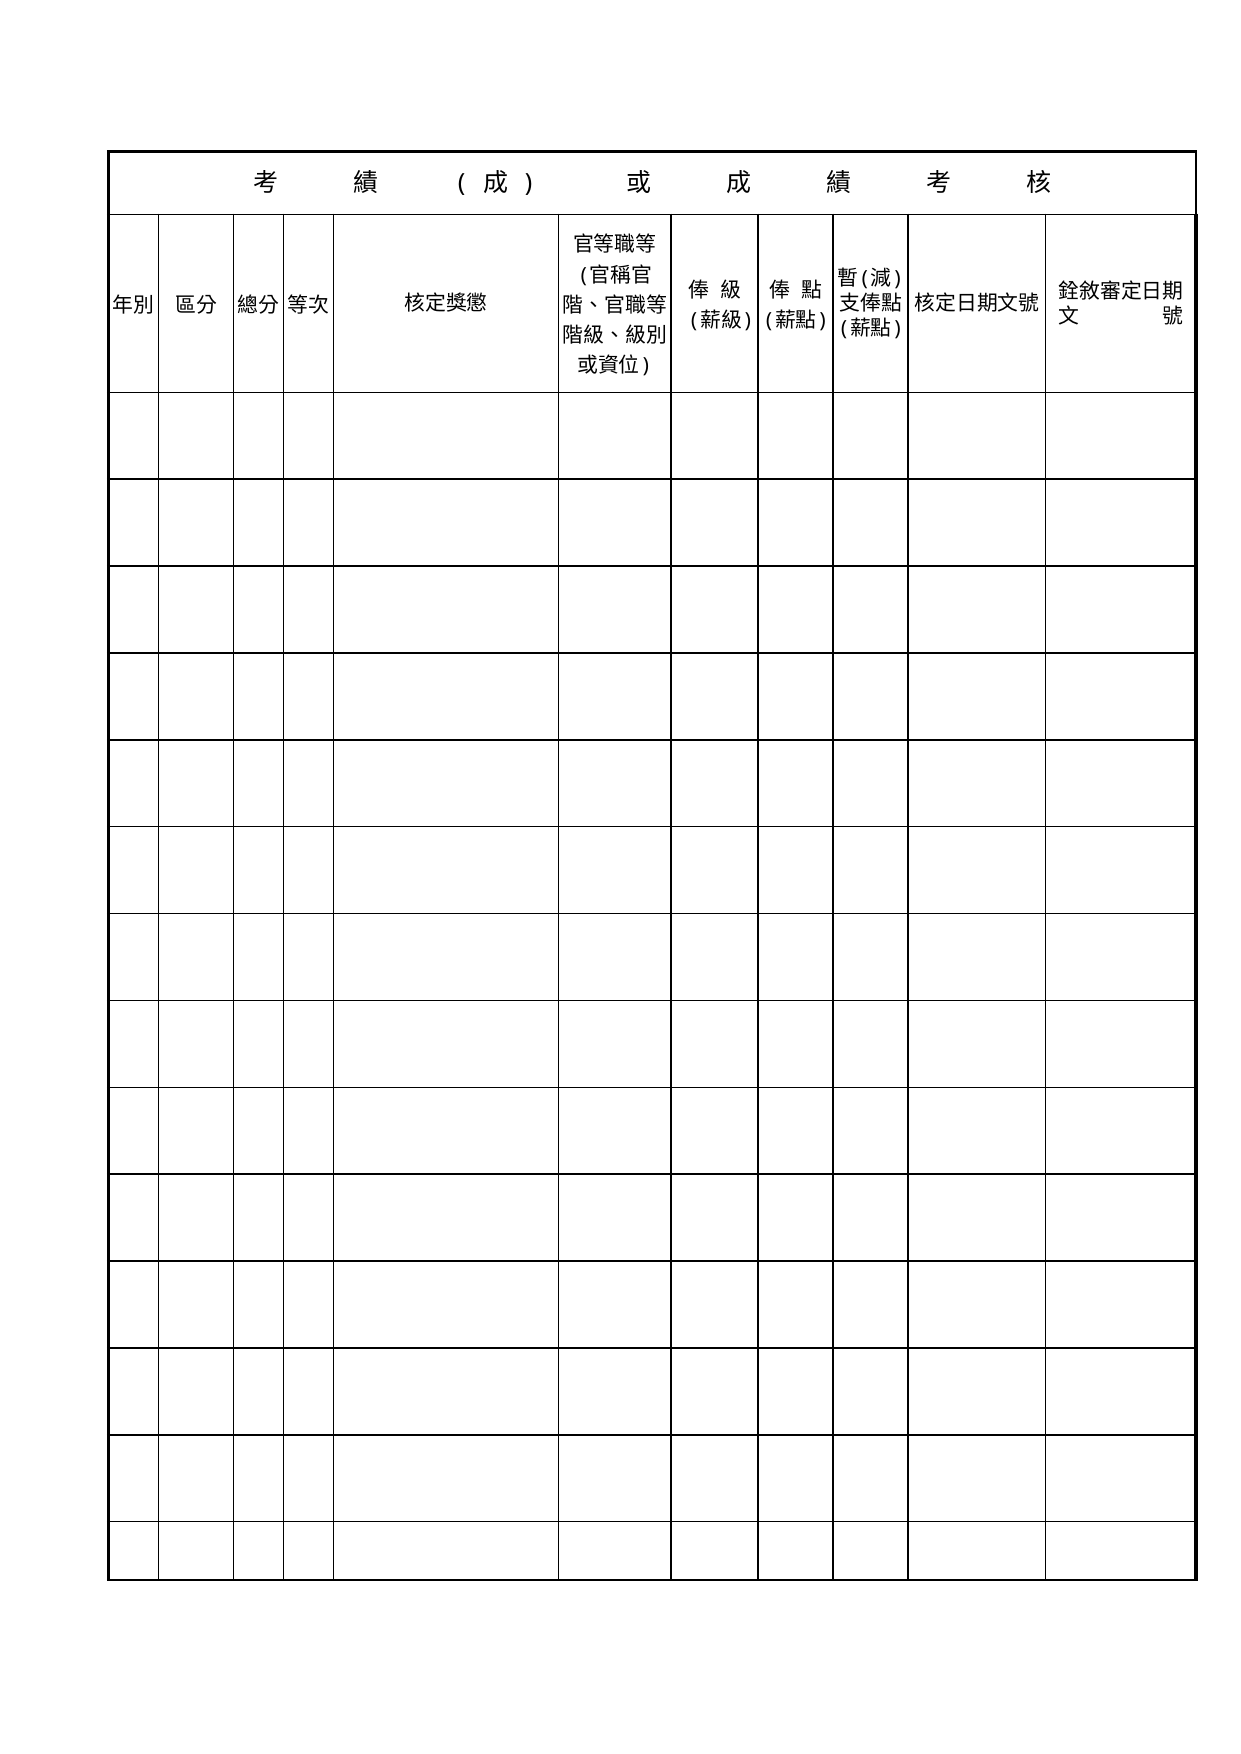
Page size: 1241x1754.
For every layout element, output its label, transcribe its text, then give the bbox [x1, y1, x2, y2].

table_cell [284, 914, 333, 999]
table_cell [234, 480, 283, 565]
table_cell [334, 1262, 558, 1347]
table_cell [834, 654, 907, 739]
table_cell [672, 1001, 757, 1086]
table_cell [1046, 1001, 1194, 1086]
table_cell [834, 827, 907, 913]
table_cell [110, 567, 158, 652]
table_cell [909, 741, 1045, 826]
table_cell 年別 [110, 215, 158, 391]
table_cell [234, 741, 283, 826]
table_cell [834, 1349, 907, 1434]
table_cell [909, 827, 1045, 913]
table_cell [159, 1001, 233, 1086]
table_cell [759, 914, 832, 999]
table_cell [159, 827, 233, 913]
table_cell [672, 1436, 757, 1521]
table_cell [1046, 827, 1194, 913]
table_cell [909, 1436, 1045, 1521]
table_cell [672, 914, 757, 999]
table_cell [334, 914, 558, 999]
table_cell [284, 393, 333, 478]
table_cell [284, 1001, 333, 1086]
table_cell [334, 654, 558, 739]
table_cell [159, 1262, 233, 1347]
table_cell [559, 480, 670, 565]
table_cell [909, 567, 1045, 652]
table_cell [834, 1001, 907, 1086]
table_cell [110, 1522, 158, 1579]
table_cell [1046, 914, 1194, 999]
table_cell [110, 741, 158, 826]
table_cell [759, 1349, 832, 1434]
table_cell [234, 914, 283, 999]
table_cell 等次 [284, 215, 333, 391]
table_cell [159, 914, 233, 999]
table_cell [672, 393, 757, 478]
table_cell [559, 654, 670, 739]
table_cell [672, 567, 757, 652]
table_cell [284, 1349, 333, 1434]
table_cell [110, 1262, 158, 1347]
table_cell [909, 1262, 1045, 1347]
table_cell [672, 480, 757, 565]
table_cell [234, 1349, 283, 1434]
table_cell [334, 1349, 558, 1434]
table_cell [672, 1175, 757, 1260]
table_cell [234, 567, 283, 652]
table_cell [559, 393, 670, 478]
table_cell [759, 1088, 832, 1173]
table_cell [234, 1175, 283, 1260]
table_cell [110, 654, 158, 739]
table_cell [834, 1088, 907, 1173]
table_cell [559, 1349, 670, 1434]
table_cell [234, 393, 283, 478]
table_cell [672, 1262, 757, 1347]
table_cell [334, 1088, 558, 1173]
table_cell [759, 827, 832, 913]
table_cell 區分 [159, 215, 233, 391]
table_cell [334, 827, 558, 913]
table_cell [334, 480, 558, 565]
table_cell [834, 1436, 907, 1521]
table_cell [234, 1436, 283, 1521]
table_cell 核定獎懲 [334, 215, 558, 391]
table_cell [759, 654, 832, 739]
table_cell [284, 654, 333, 739]
table_cell [110, 1175, 158, 1260]
table_cell [159, 1349, 233, 1434]
table_cell [559, 1001, 670, 1086]
table_cell [909, 914, 1045, 999]
table_cell [1046, 1349, 1194, 1434]
table_cell [159, 1088, 233, 1173]
table_cell [672, 827, 757, 913]
table_cell [284, 1522, 333, 1579]
table_cell [909, 1349, 1045, 1434]
table_cell [909, 654, 1045, 739]
table_cell [1046, 1436, 1194, 1521]
table_cell 暫(減)支俸點(薪點) [834, 215, 907, 391]
table_cell [234, 1522, 283, 1579]
table_cell [110, 393, 158, 478]
table_cell [334, 567, 558, 652]
table_cell [110, 827, 158, 913]
table_cell [334, 1522, 558, 1579]
table_cell [159, 567, 233, 652]
table_cell [110, 1349, 158, 1434]
table_cell [1046, 393, 1194, 478]
table_cell [559, 1262, 670, 1347]
table_cell [559, 1175, 670, 1260]
table_cell [334, 1436, 558, 1521]
table_cell [1046, 1522, 1194, 1579]
table_cell [759, 1522, 832, 1579]
table_cell 總分 [234, 215, 283, 391]
table_cell [834, 1262, 907, 1347]
table_cell [834, 741, 907, 826]
table_cell [1046, 480, 1194, 565]
table_cell [909, 1001, 1045, 1086]
table_cell 俸 級 (薪級) [672, 215, 757, 391]
table_cell [159, 1175, 233, 1260]
table_cell [1046, 1175, 1194, 1260]
table_cell [909, 1088, 1045, 1173]
table_cell [284, 827, 333, 913]
table_cell [159, 480, 233, 565]
table_cell [834, 1522, 907, 1579]
table_cell [110, 914, 158, 999]
table_cell [284, 567, 333, 652]
table_cell [834, 480, 907, 565]
table_cell 官等職等(官稱官階、官職等階級、級別或資位) [559, 215, 670, 391]
table_cell [672, 1349, 757, 1434]
table_cell [559, 1522, 670, 1579]
table_cell [1046, 741, 1194, 826]
table_cell [234, 1262, 283, 1347]
table_cell [909, 1522, 1045, 1579]
table_cell [110, 480, 158, 565]
table_cell [159, 1436, 233, 1521]
table_cell [234, 1088, 283, 1173]
table_cell [834, 914, 907, 999]
table_cell [672, 741, 757, 826]
table_cell [559, 914, 670, 999]
table_cell [559, 827, 670, 913]
table_cell [1046, 654, 1194, 739]
table_cell 核定日期文號 [909, 215, 1045, 391]
table_cell [909, 480, 1045, 565]
table_cell [672, 1088, 757, 1173]
table_cell [559, 1436, 670, 1521]
table_cell [334, 1175, 558, 1260]
table_cell [334, 1001, 558, 1086]
table_cell [234, 654, 283, 739]
table_cell [909, 393, 1045, 478]
table_cell [759, 1175, 832, 1260]
table_cell [284, 480, 333, 565]
table_cell [1046, 567, 1194, 652]
table_cell [110, 1001, 158, 1086]
table_cell [559, 567, 670, 652]
table_header 考 績 ( 成 ) 或 成 績 考 核 [110, 153, 1195, 213]
table_cell [284, 741, 333, 826]
table_cell [284, 1088, 333, 1173]
table_cell [284, 1262, 333, 1347]
table_cell [759, 393, 832, 478]
table_cell [834, 393, 907, 478]
table_cell [759, 567, 832, 652]
table_cell [110, 1088, 158, 1173]
table_cell [759, 741, 832, 826]
table_cell [159, 654, 233, 739]
table_cell [334, 393, 558, 478]
table_cell [110, 1436, 158, 1521]
table_cell [834, 567, 907, 652]
table_cell [159, 393, 233, 478]
table_cell [1046, 1088, 1194, 1173]
table_cell [234, 827, 283, 913]
table_cell [234, 1001, 283, 1086]
table_cell 俸 點(薪點) [759, 215, 832, 391]
table_cell [834, 1175, 907, 1260]
table_cell [759, 480, 832, 565]
table_cell [159, 741, 233, 826]
table_cell [759, 1001, 832, 1086]
table_cell [284, 1175, 333, 1260]
table_cell [672, 654, 757, 739]
table_cell [284, 1436, 333, 1521]
table_cell [159, 1522, 233, 1579]
table_cell [759, 1262, 832, 1347]
table_cell [1046, 1262, 1194, 1347]
table_cell [672, 1522, 757, 1579]
table_cell 銓敘審定日期 文 號 [1046, 215, 1194, 391]
table_cell [559, 741, 670, 826]
table_cell [334, 741, 558, 826]
table_cell [909, 1175, 1045, 1260]
table_cell [759, 1436, 832, 1521]
table_cell [559, 1088, 670, 1173]
